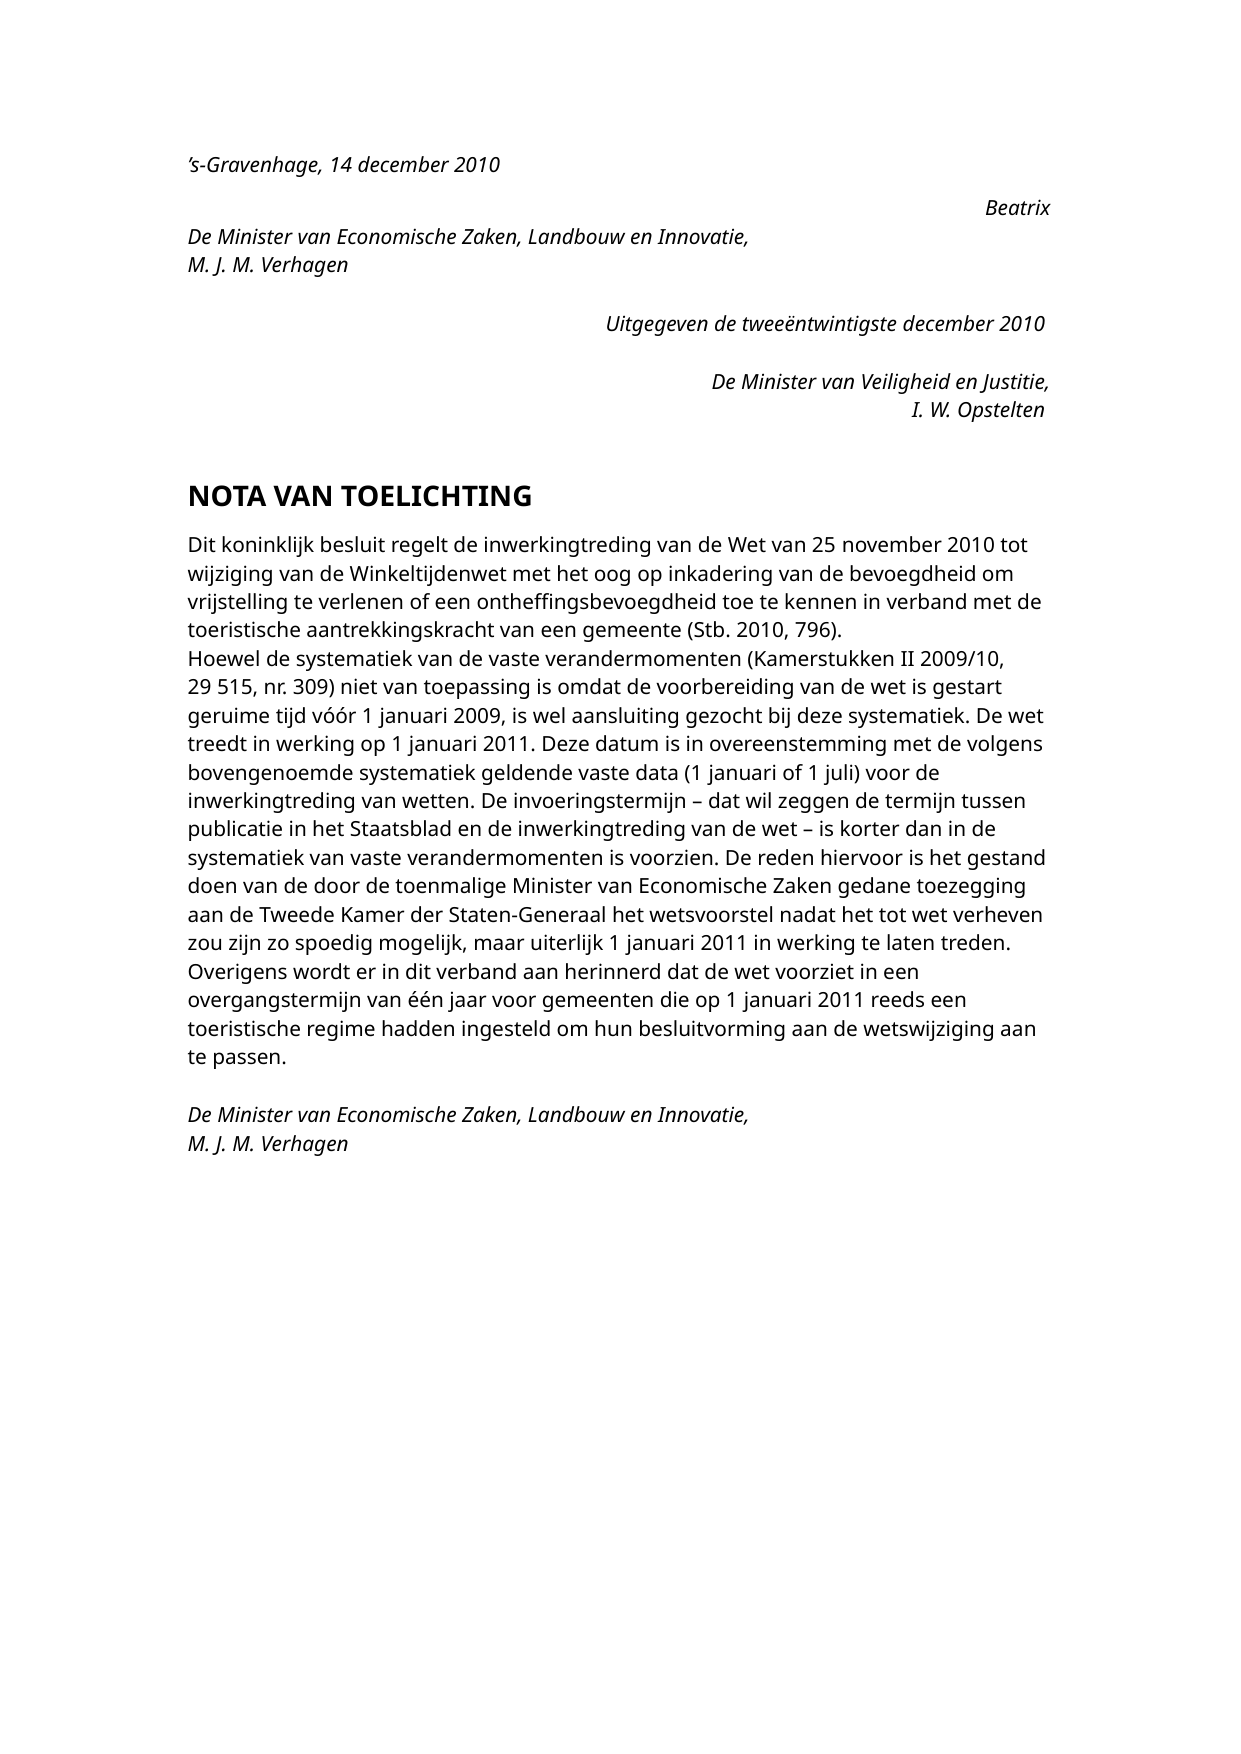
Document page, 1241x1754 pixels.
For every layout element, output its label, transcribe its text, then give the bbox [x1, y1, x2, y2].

text Beatrix [187, 193, 1053, 222]
text De Minister van Economische Zaken, Landbouw en Innovatie, [187, 222, 1053, 250]
text De Minister van Economische Zaken, Landbouw en Innovatie, [187, 1101, 1053, 1129]
text Dit koninklijk besluit regelt de inwerkingtreding van de Wet van 25 november 2010 tot wijziging van de Winkeltijdenwet met het oog op inkadering van de bevoegdheid om vrijstelling te verlenen of een ontheffingsbevoegdheid toe te kennen in verband met de toeristische aantrekkingskracht van een gemeente (Stb. 2010, 796). [187, 530, 1053, 644]
subtitle NOTA VAN TOELICHTING [187, 477, 1053, 515]
text Uitgegeven de tweeëntwintigste december 2010 [187, 309, 1053, 337]
text De Minister van Veiligheid en Justitie, [187, 367, 1053, 396]
text M. J. M. Verhagen [187, 1129, 1053, 1157]
text M. J. M. Verhagen [187, 250, 1053, 279]
text ’s-Gravenhage, 14 december 2010 [187, 150, 1053, 178]
text I. W. Opstelten [187, 396, 1053, 424]
text Hoewel de systematiek van de vaste verandermomenten (Kamerstukken II 2009/10, 29 515, nr. 309) niet van toepassing is omdat de voorbereiding van de wet is gestart geruime tijd vóór 1 januari 2009, is wel aansluiting gezocht bij deze systematiek. De wet treedt in werking op 1 januari 2011. Deze datum is in overeenstemming met de volgens bovengenoemde systematiek geldende vaste data (1 januari of 1 juli) voor de inwerkingtreding van wetten. De invoeringstermijn – dat wil zeggen de termijn tussen publicatie in het Staatsblad en de inwerkingtreding van de wet – is korter dan in de systematiek van vaste verandermomenten is voorzien. De reden hiervoor is het gestand doen van de door de toenmalige Minister van Economische Zaken gedane toezegging aan de Tweede Kamer der Staten-Generaal het wetsvoorstel nadat het tot wet verheven zou zijn zo spoedig mogelijk, maar uiterlijk 1 januari 2011 in werking te laten treden. Overigens wordt er in dit verband aan herinnerd dat de wet voorziet in een overgangstermijn van één jaar voor gemeenten die op 1 januari 2011 reeds een toeristische regime hadden ingesteld om hun besluitvorming aan de wetswijziging aan te passen. [187, 644, 1053, 1071]
